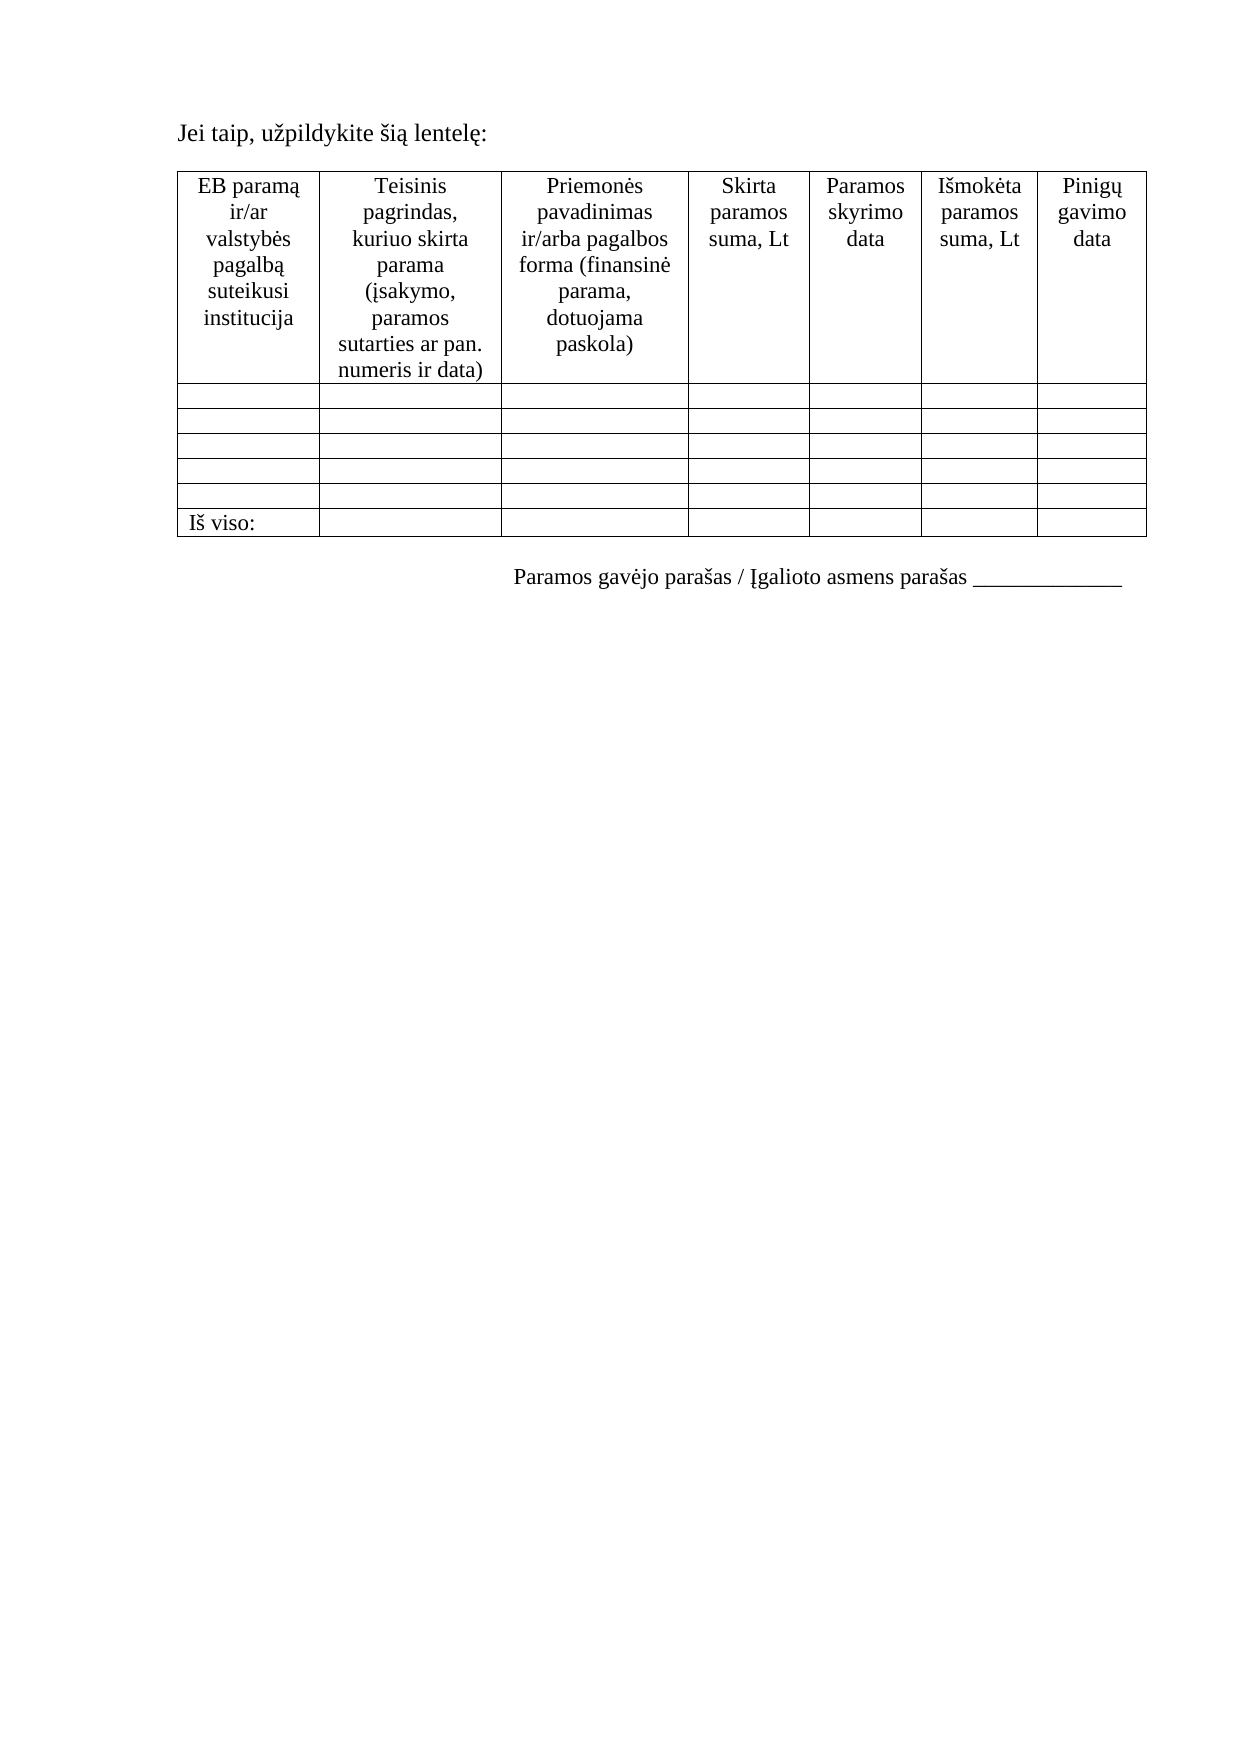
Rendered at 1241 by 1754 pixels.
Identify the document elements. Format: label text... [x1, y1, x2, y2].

table_header Paramos skyrimo data [810, 172, 921, 383]
text Paramos gavėjo parašas / Įgalioto asmens parašas _____________ [177, 563, 1122, 589]
table_header Išmokėta paramos suma, Lt [922, 172, 1037, 383]
table_cell [922, 509, 1037, 536]
table_cell [178, 434, 319, 458]
table_cell [320, 484, 501, 508]
table_cell [810, 459, 921, 483]
table_cell [502, 509, 688, 536]
table_header Priemonės pavadinimas ir/arba pagalbos forma (finansinė parama, dotuojama paskola) [502, 172, 688, 383]
table_cell [689, 409, 809, 433]
table_cell [178, 384, 319, 408]
table_cell [922, 434, 1037, 458]
table_cell [502, 484, 688, 508]
table_cell [689, 384, 809, 408]
table_header EB paramą ir/ar valstybės pagalbą suteikusi institucija [178, 172, 319, 383]
table_cell [502, 409, 688, 433]
table_cell [810, 509, 921, 536]
table_cell [922, 484, 1037, 508]
table_cell [810, 434, 921, 458]
table_cell [922, 459, 1037, 483]
table_cell [810, 409, 921, 433]
table_cell [178, 459, 319, 483]
text Jei taip, užpildykite šią lentelę: [177, 118, 1122, 147]
table_cell [320, 434, 501, 458]
table_cell [689, 484, 809, 508]
table_cell [178, 409, 319, 433]
table_cell [320, 509, 501, 536]
table_cell [922, 409, 1037, 433]
table_header Skirta paramos suma, Lt [689, 172, 809, 383]
table_cell [810, 484, 921, 508]
table_cell [502, 434, 688, 458]
table_cell [502, 459, 688, 483]
table_cell [178, 484, 319, 508]
table_cell [689, 459, 809, 483]
table_cell [689, 509, 809, 536]
table_cell [810, 384, 921, 408]
table_cell [320, 409, 501, 433]
table_cell [1038, 509, 1146, 536]
table_cell Iš viso: [178, 509, 319, 536]
table_cell [320, 384, 501, 408]
table_cell [1038, 484, 1146, 508]
table_cell [320, 459, 501, 483]
table_cell [1038, 384, 1146, 408]
table_cell [689, 434, 809, 458]
table_cell [1038, 409, 1146, 433]
table_cell [1038, 434, 1146, 458]
table_cell [502, 384, 688, 408]
table_header Pinigų gavimo data [1038, 172, 1146, 383]
table_header Teisinis pagrindas, kuriuo skirta parama (įsakymo, paramos sutarties ar pan. numeris ir data) [320, 172, 501, 383]
table_cell [1038, 459, 1146, 483]
table_cell [922, 384, 1037, 408]
